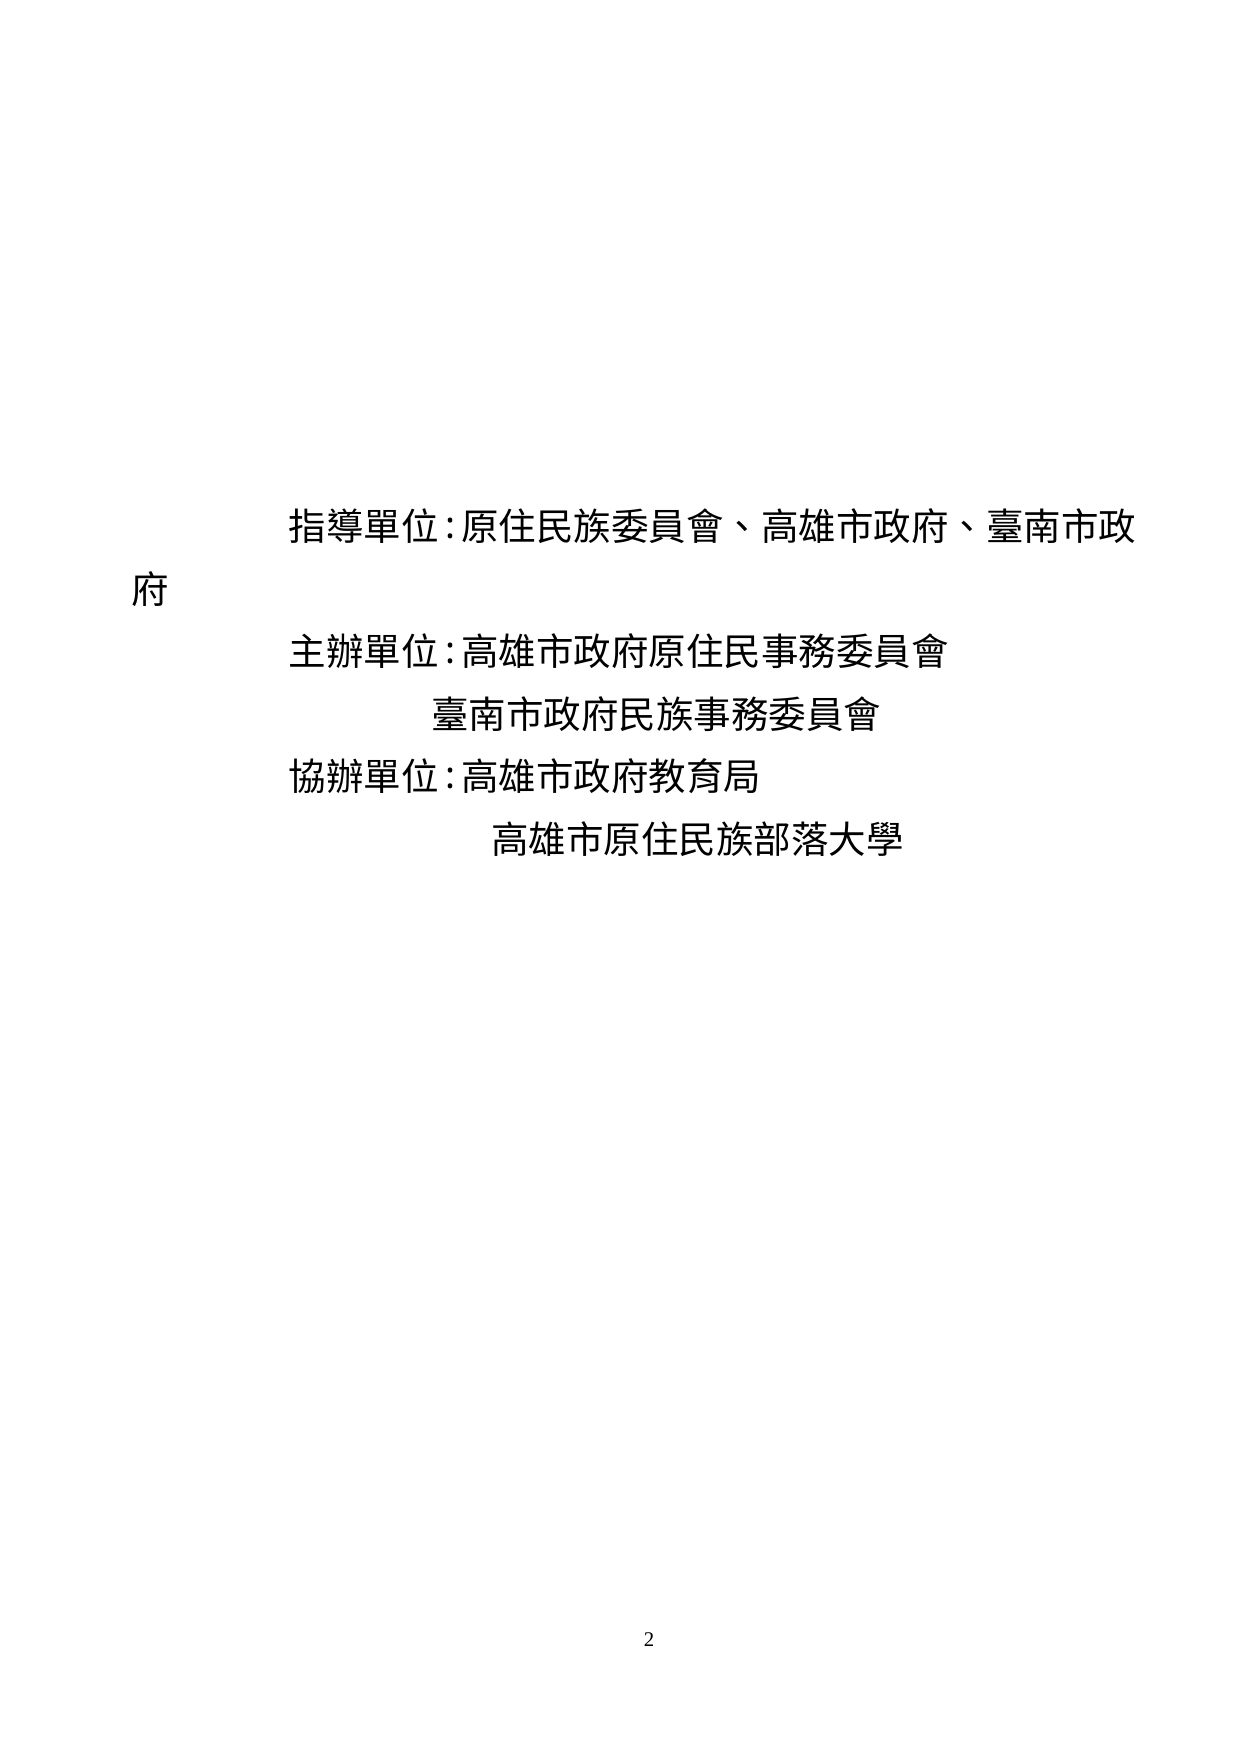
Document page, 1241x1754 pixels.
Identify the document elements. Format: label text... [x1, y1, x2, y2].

text 高雄市原住民族部落大學 [131, 795, 1167, 858]
text 臺南市政府民族事務委員會 [131, 670, 1167, 733]
text 主辦單位:高雄市政府原住民事務委員會 [131, 608, 1167, 670]
text 協辦單位:高雄市政府教育局 [131, 733, 1167, 795]
text 指導單位:原住民族委員會、高雄市政府、臺南市政府 [131, 483, 1167, 608]
